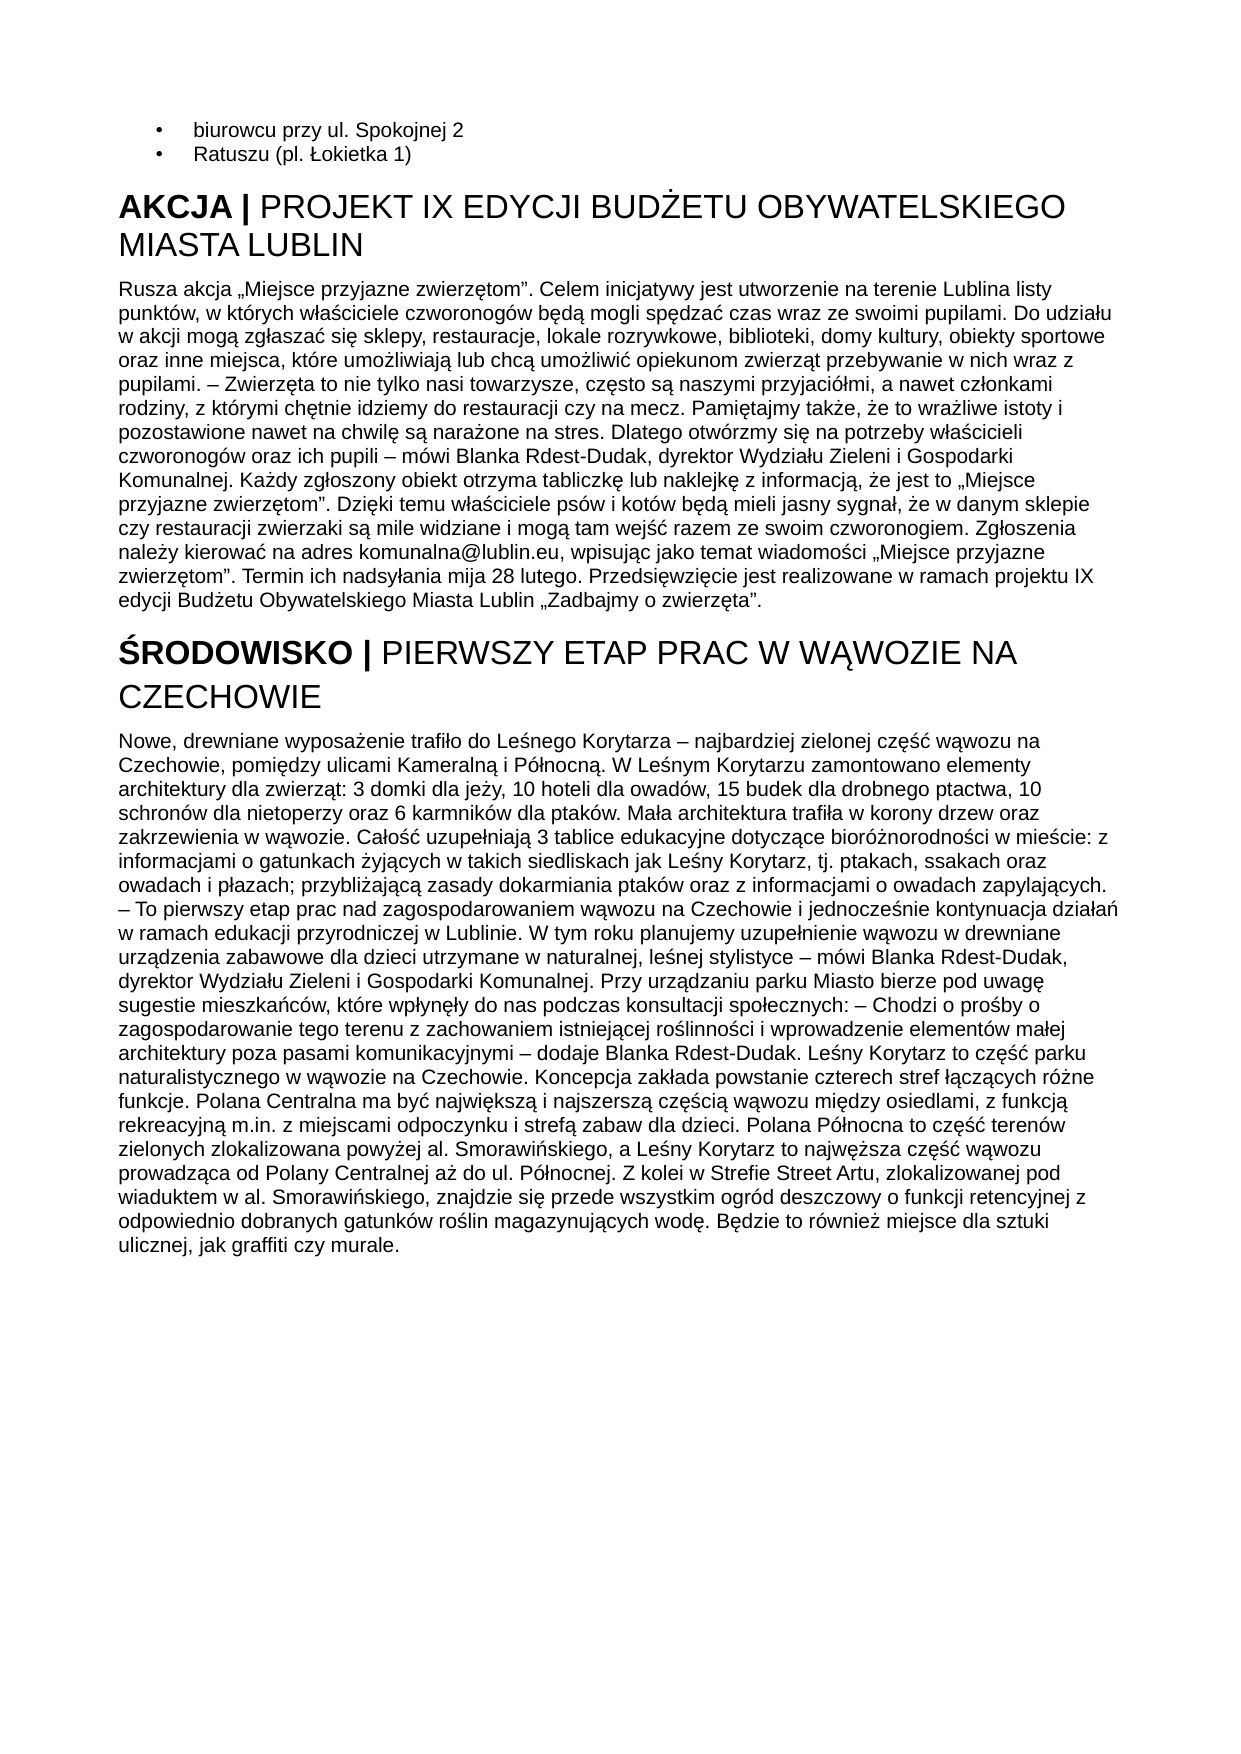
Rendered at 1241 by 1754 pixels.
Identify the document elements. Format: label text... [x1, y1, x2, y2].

subtitle ŚRODOWISKO | PIERWSZY ETAP PRAC W WĄWOZIE NA CZECHOWIE [118, 633, 1122, 717]
list biurowcu przy ul. Spokojnej 2 [156, 118, 1122, 142]
list Ratuszu (pl. Łokietka 1) [156, 142, 1122, 166]
text Nowe, drewniane wyposażenie trafiło do Leśnego Korytarza – najbardziej zielonej część wąwozu na Czechowie, pomiędzy ulicami Kameralną i Północną. W Leśnym Korytarzu zamontowano elementy architektury dla zwierząt: 3 domki dla jeży, 10 hoteli dla owadów, 15 budek dla drobnego ptactwa, 10 schronów dla nietoperzy oraz 6 karmników dla ptaków. Mała architektura trafiła w korony drzew oraz zakrzewienia w wąwozie. Całość uzupełniają 3 tablice edukacyjne dotyczące bioróżnorodności w mieście: z informacjami o gatunkach żyjących w takich siedliskach jak Leśny Korytarz, tj. ptakach, ssakach oraz owadach i płazach; przybliżającą zasady dokarmiania ptaków oraz z informacjami o owadach zapylających. – To pierwszy etap prac nad zagospodarowaniem wąwozu na Czechowie i jednocześnie kontynuacja działań w ramach edukacji przyrodniczej w Lublinie. W tym roku planujemy uzupełnienie wąwozu w drewniane urządzenia zabawowe dla dzieci utrzymane w naturalnej, leśnej stylistyce – mówi Blanka Rdest-Dudak, dyrektor Wydziału Zieleni i Gospodarki Komunalnej. Przy urządzaniu parku Miasto bierze pod uwagę sugestie mieszkańców, które wpłynęły do nas podczas konsultacji społecznych: – Chodzi o prośby o zagospodarowanie tego terenu z zachowaniem istniejącej roślinności i wprowadzenie elementów małej architektury poza pasami komunikacyjnymi – dodaje Blanka Rdest-Dudak. Leśny Korytarz to część parku naturalistycznego w wąwozie na Czechowie. Koncepcja zakłada powstanie czterech stref łączących różne funkcje. Polana Centralna ma być największą i najszerszą częścią wąwozu między osiedlami, z funkcją rekreacyjną m.in. z miejscami odpoczynku i strefą zabaw dla dzieci. Polana Północna to część terenów zielonych zlokalizowana powyżej al. Smorawińskiego, a Leśny Korytarz to najwęższa część wąwozu prowadząca od Polany Centralnej aż do ul. Północnej. Z kolei w Strefie Street Artu, zlokalizowanej pod wiaduktem w al. Smorawińskiego, znajdzie się przede wszystkim ogród deszczowy o funkcji retencyjnej z odpowiednio dobranych gatunków roślin magazynujących wodę. Będzie to również miejsce dla sztuki ulicznej, jak graffiti czy murale. [118, 729, 1122, 1256]
subtitle AKCJA | PROJEKT IX EDYCJI BUDŻETU OBYWATELSKIEGO MIASTA LUBLIN [118, 187, 1122, 264]
text Rusza akcja „Miejsce przyjazne zwierzętom”. Celem inicjatywy jest utworzenie na terenie Lublina listy punktów, w których właściciele czworonogów będą mogli spędzać czas wraz ze swoimi pupilami. Do udziału w akcji mogą zgłaszać się sklepy, restauracje, lokale rozrywkowe, biblioteki, domy kultury, obiekty sportowe oraz inne miejsca, które umożliwiają lub chcą umożliwić opiekunom zwierząt przebywanie w nich wraz z pupilami. – Zwierzęta to nie tylko nasi towarzysze, często są naszymi przyjaciółmi, a nawet członkami rodziny, z którymi chętnie idziemy do restauracji czy na mecz. Pamiętajmy także, że to wrażliwe istoty i pozostawione nawet na chwilę są narażone na stres. Dlatego otwórzmy się na potrzeby właścicieli czworonogów oraz ich pupili – mówi Blanka Rdest-Dudak, dyrektor Wydziału Zieleni i Gospodarki Komunalnej. Każdy zgłoszony obiekt otrzyma tabliczkę lub naklejkę z informacją, że jest to „Miejsce przyjazne zwierzętom”. Dzięki temu właściciele psów i kotów będą mieli jasny sygnał, że w danym sklepie czy restauracji zwierzaki są mile widziane i mogą tam wejść razem ze swoim czworonogiem. Zgłoszenia należy kierować na adres komunalna@lublin.eu, wpisując jako temat wiadomości „Miejsce przyjazne zwierzętom”. Termin ich nadsyłania mija 28 lutego. Przedsięwzięcie jest realizowane w ramach projektu IX edycji Budżetu Obywatelskiego Miasta Lublin „Zadbajmy o zwierzęta”. [118, 276, 1122, 612]
